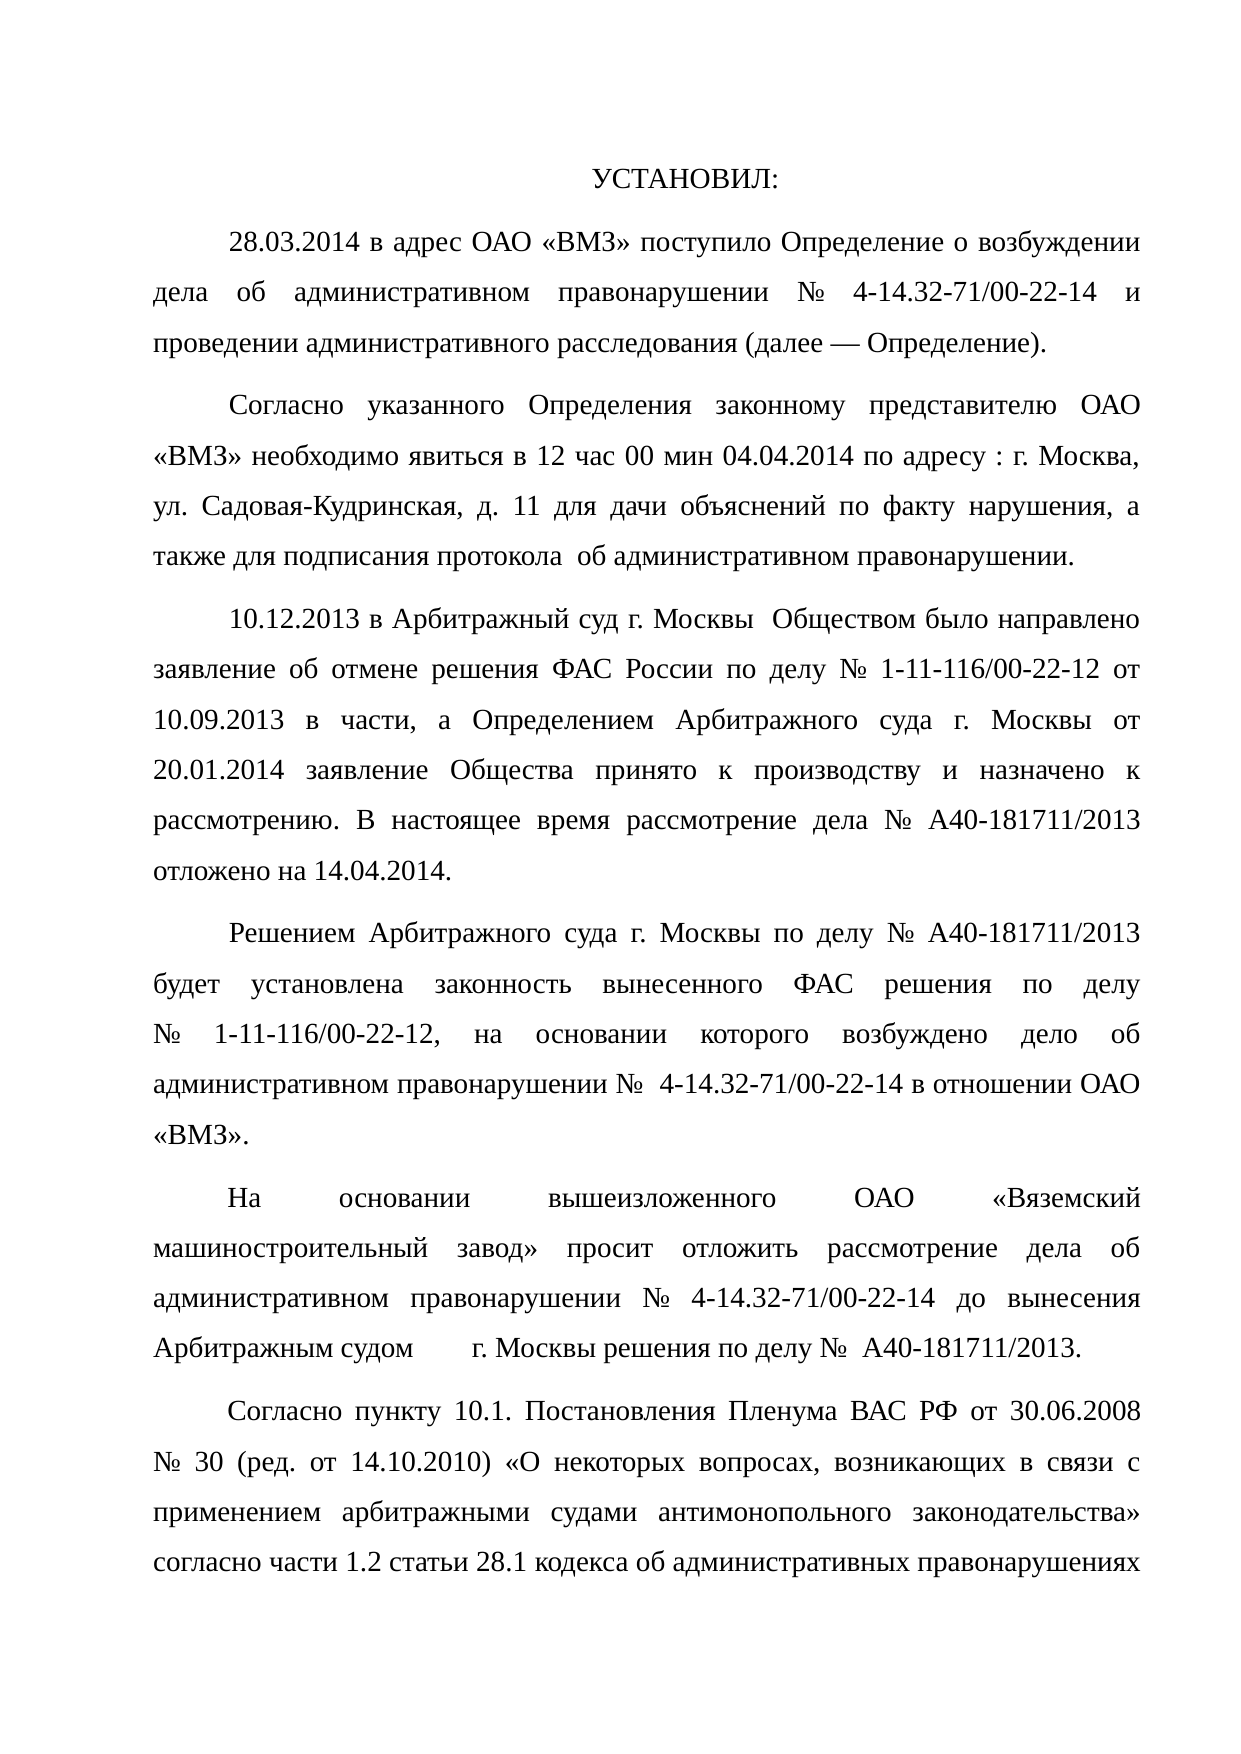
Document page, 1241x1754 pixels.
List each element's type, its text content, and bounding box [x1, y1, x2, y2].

text Согласно указанного Определения законному представителю ОАО «ВМЗ» необходимо явиться в 12 час 00 мин 04.04.2014 по адресу : г. Москва, ул. Садовая-Кудринская, д. 11 для дачи объяснений по факту нарушения, а также для подписания протокола об административном правонарушении. [153, 387, 1141, 572]
text 10.12.2013 в Арбитражный суд г. Москвы Обществом было направлено заявление об отмене решения ФАС России по делу № 1-11-116/00-22-12 от 10.09.2013 в части, а Определением Арбитражного суда г. Москвы от 20.01.2014 заявление Общества принято к производству и назначено к рассмотрению. В настоящее время рассмотрение дела № А40-181711/2013 отложено на 14.04.2014. [153, 601, 1141, 886]
text Согласно пункту 10.1. Постановления Пленума ВАС РФ от 30.06.2008 № 30 (ред. от 14.10.2010) «О некоторых вопросах, возникающих в связи с применением арбитражными судами антимонопольного законодательства» согласно части 1.2 статьи 28.1 кодекса об административных правонарушениях [153, 1393, 1141, 1578]
text УСТАНОВИЛ: [153, 161, 1141, 195]
text Решением Арбитражного суда г. Москвы по делу № А40-181711/2013 будет установлена законность вынесенного ФАС решения по делу № 1-11-116/00-22-12, на основании которого возбуждено дело об административном правонарушении № 4-14.32-71/00-22-14 в отношении ОАО «ВМЗ». [153, 916, 1141, 1150]
text На основании вышеизложенного ОАО «Вяземский машиностроительный завод» просит отложить рассмотрение дела об административном правонарушении № 4-14.32-71/00-22-14 до вынесения Арбитражным судом г. Москвы решения по делу № А40-181711/2013. [153, 1180, 1141, 1364]
text 28.03.2014 в адрес ОАО «ВМЗ» поступило Определение о возбуждении дела об административном правонарушении № 4-14.32-71/00-22-14 и проведении административного расследования (далее — Определение). [153, 224, 1141, 358]
